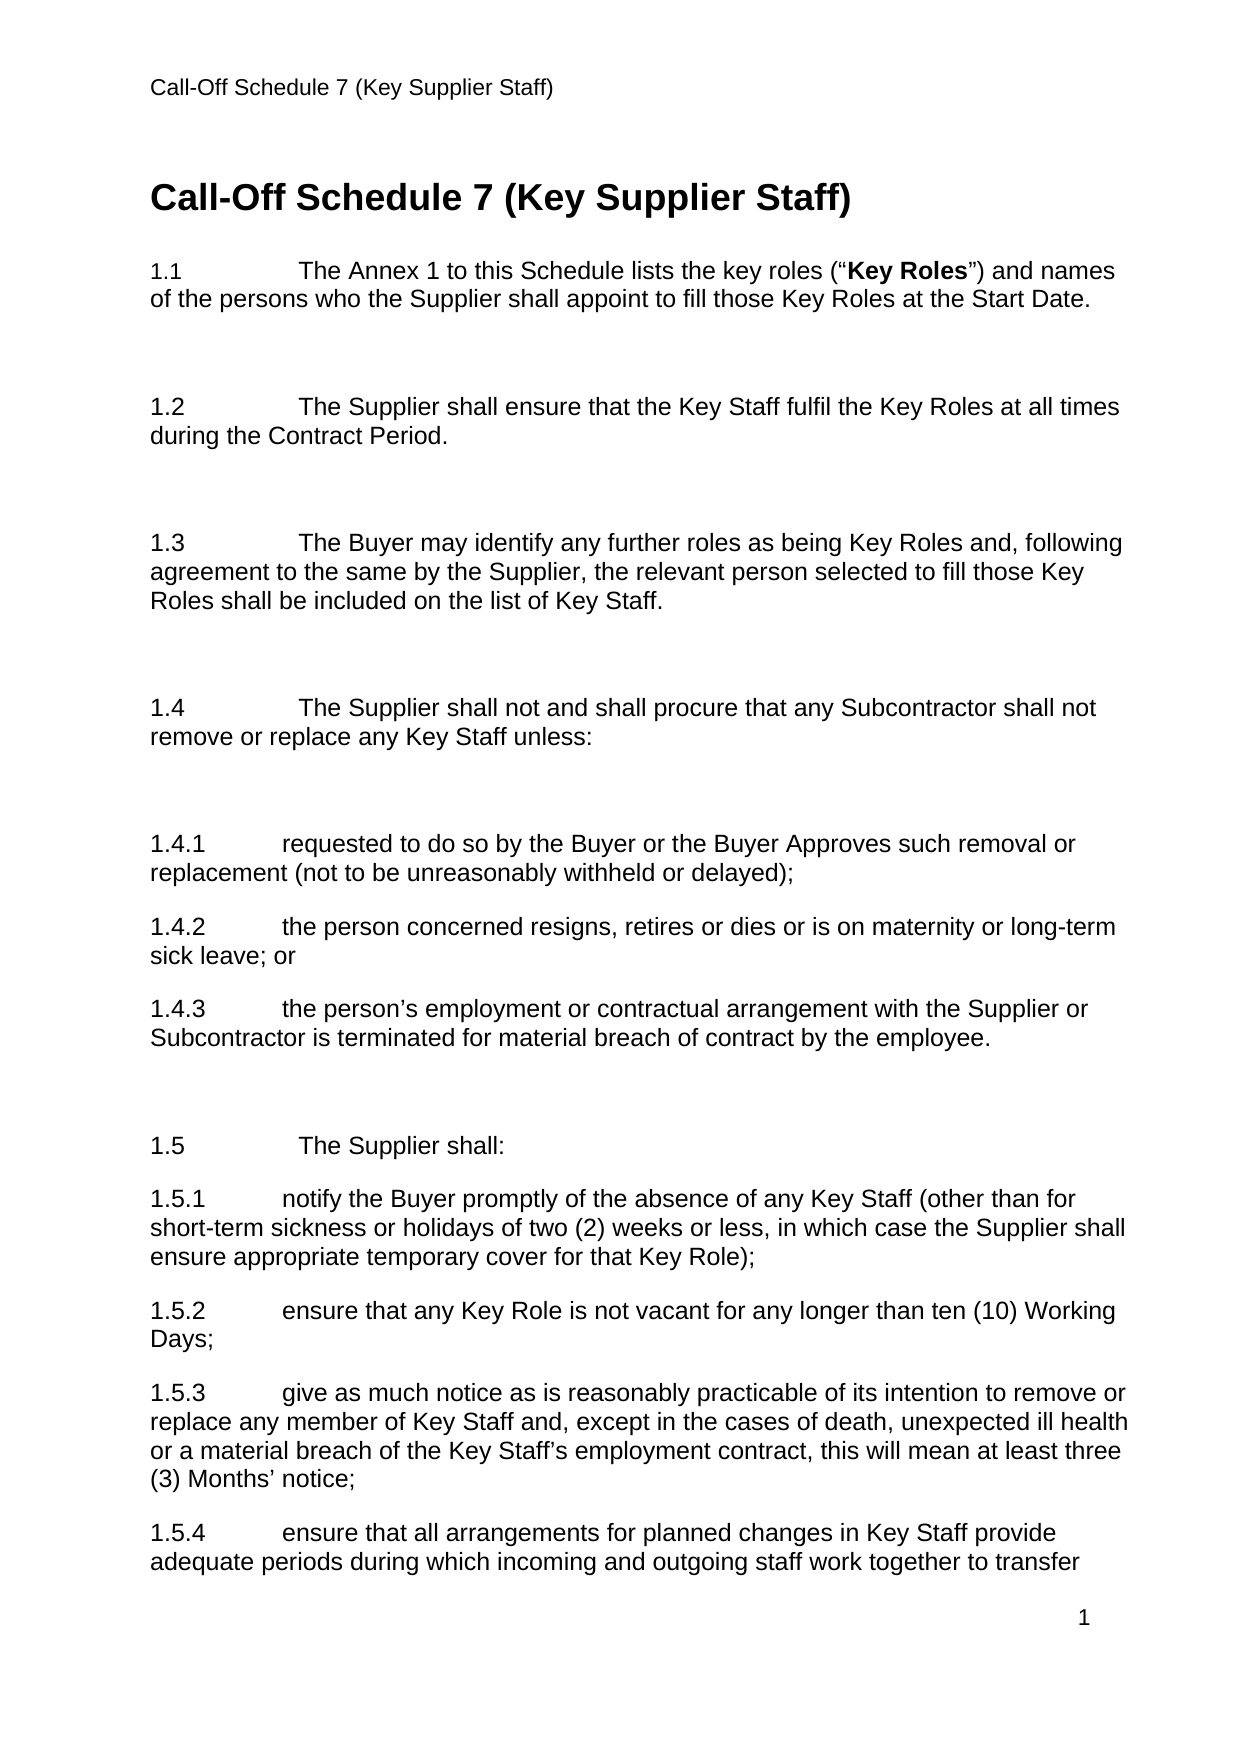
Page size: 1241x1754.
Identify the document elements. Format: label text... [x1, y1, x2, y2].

list The Supplier shall not and shall procure that any Subcontractor shall not remove or replace any Key Staff unless: [150, 693, 1130, 751]
list The Buyer may identify any further roles as being Key Roles and, following agreement to the same by the Supplier, the relevant person selected to fill those Key Roles shall be included on the list of Key Staff. [150, 528, 1130, 614]
list notify the Buyer promptly of the absence of any Key Staff (other than for short-term sickness or holidays of two (2) weeks or less, in which case the Supplier shall ensure appropriate temporary cover for that Key Role); [150, 1184, 1130, 1271]
list the person’s employment or contractual arrangement with the Supplier or Subcontractor is terminated for material breach of contract by the employee. [150, 994, 1130, 1052]
list The Supplier shall: [150, 1131, 1130, 1159]
list requested to do so by the Buyer or the Buyer Approves such removal or replacement (not to be unreasonably withheld or delayed); [150, 829, 1130, 887]
list ensure that all arrangements for planned changes in Key Staff provide adequate periods during which incoming and outgoing staff work together to transfer [150, 1518, 1130, 1576]
list give as much notice as is reasonably practicable of its intention to remove or replace any member of Key Staff and, except in the cases of death, unexpected ill health or a material breach of the Key Staff’s employment contract, this will mean at least three (3) Months’ notice; [150, 1378, 1130, 1493]
list ensure that any Key Role is not vacant for any longer than ten (10) Working Days; [150, 1296, 1130, 1353]
list the person concerned resigns, retires or dies or is on maternity or long-term sick leave; or [150, 912, 1130, 969]
subtitle Call-Off Schedule 7 (Key Supplier Staff) [150, 175, 1090, 218]
list The Annex 1 to this Schedule lists the key roles (“Key Roles”) and names of the persons who the Supplier shall appoint to fill those Key Roles at the Start Date. [150, 256, 1130, 313]
list The Supplier shall ensure that the Key Staff fulfil the Key Roles at all times during the Contract Period. [150, 392, 1130, 449]
